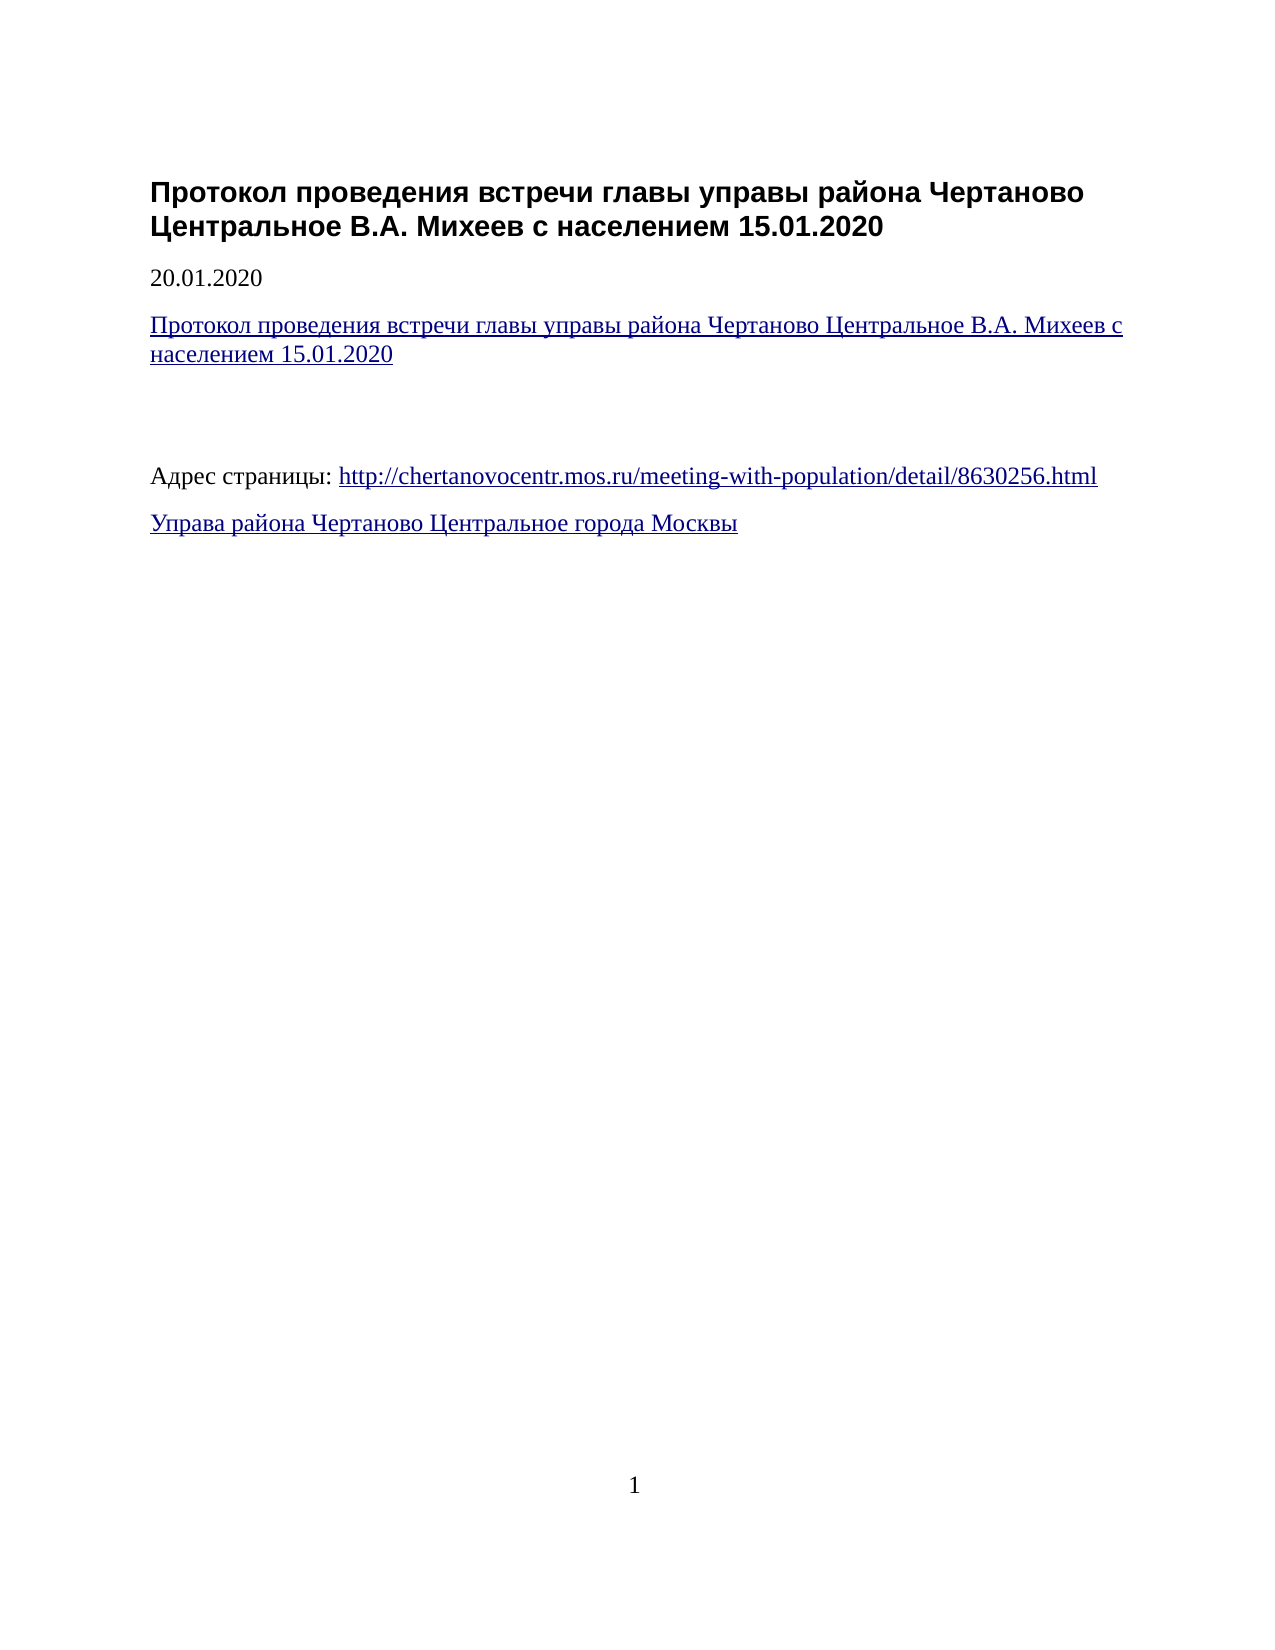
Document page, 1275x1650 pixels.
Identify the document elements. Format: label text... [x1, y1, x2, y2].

text Управа района Чертаново Центральное города Москвы [150, 508, 1125, 536]
text Протокол проведения встречи главы управы района Чертаново Центральное В.А. Михеев с населением 15.01.2020 [150, 310, 1125, 368]
text Адрес страницы: http://chertanovocentr.mos.ru/meeting-with-population/detail/8630256.html [150, 461, 1125, 490]
text 20.01.2020 [150, 263, 1125, 292]
subtitle Протокол проведения встречи главы управы района Чертаново Центральное В.А. Михеев с населением 15.01.2020 [150, 175, 1125, 242]
